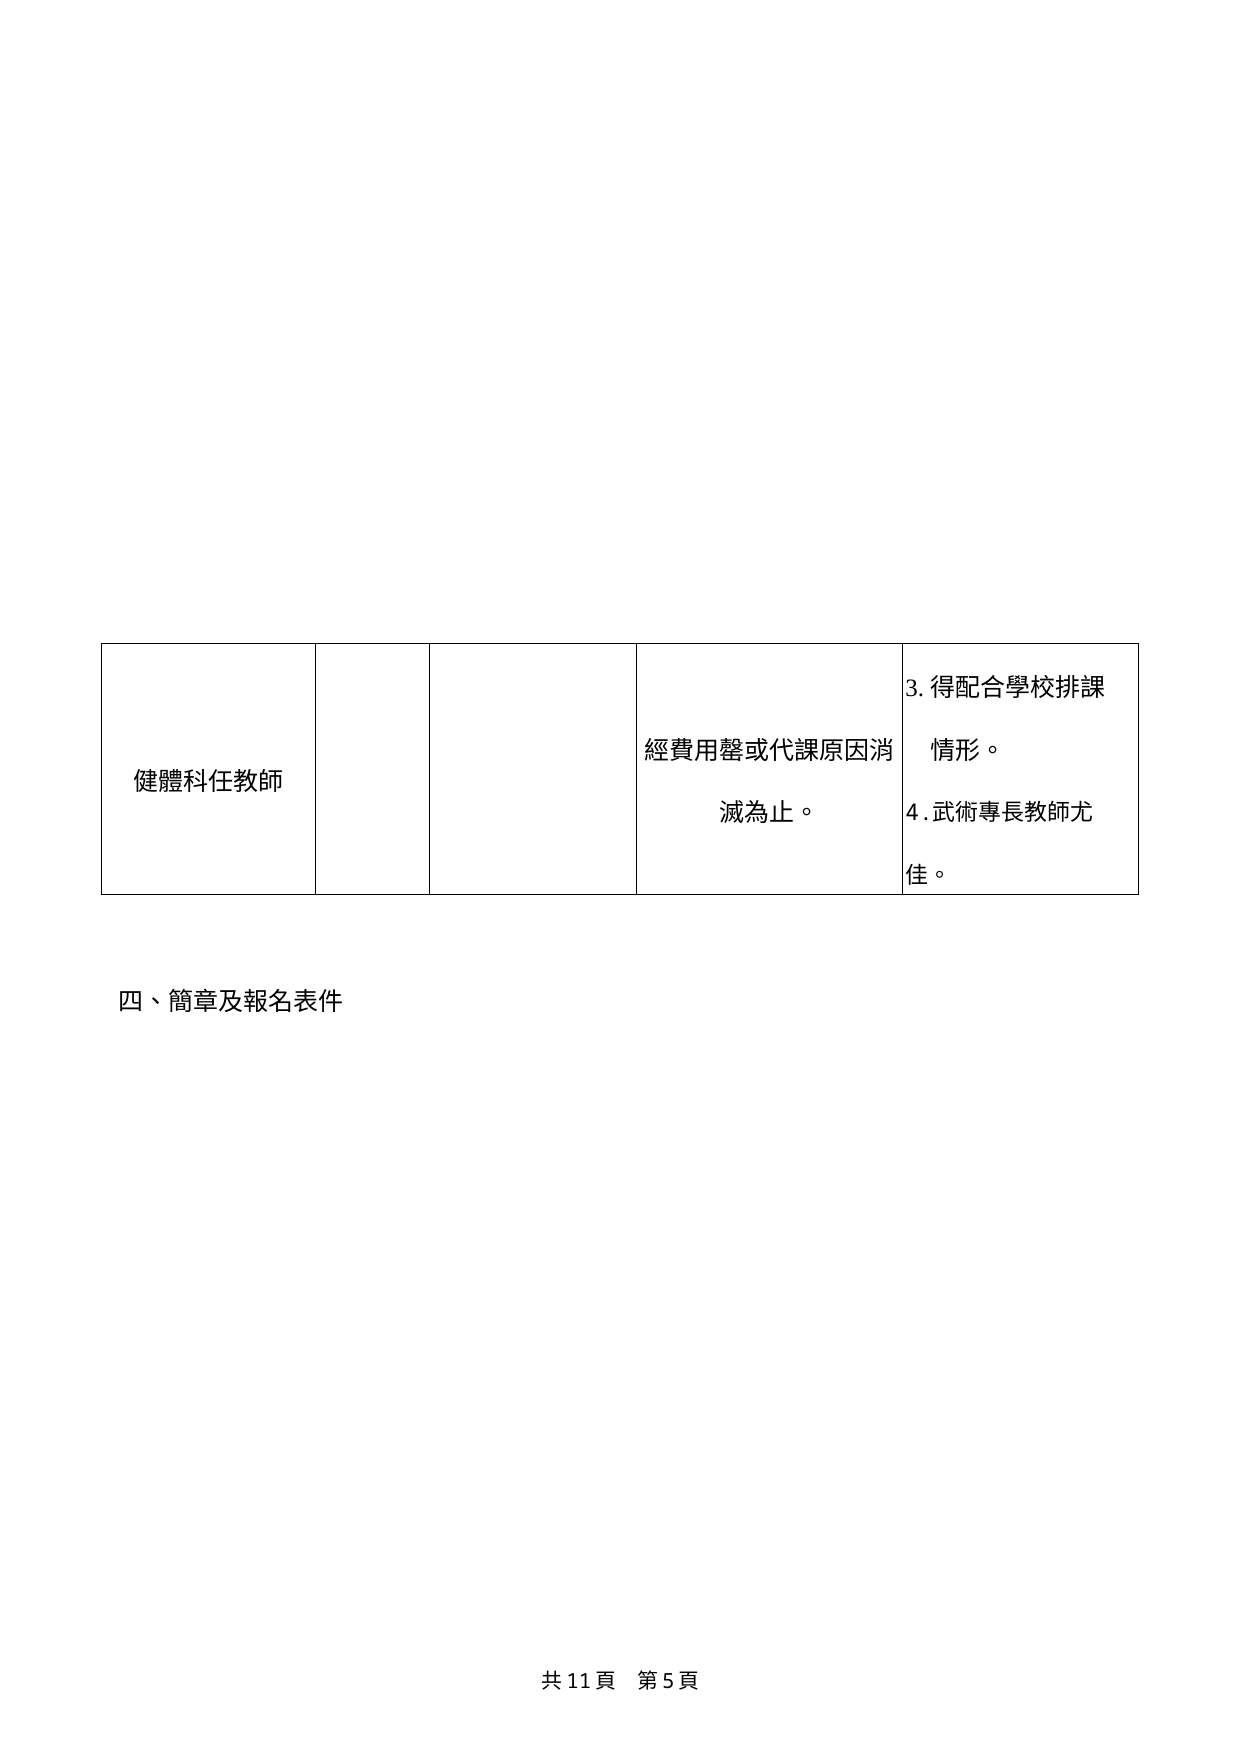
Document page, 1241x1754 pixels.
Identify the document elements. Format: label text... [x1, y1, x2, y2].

table_cell 健體科任教師 [102, 644, 315, 894]
table_cell 3. 得配合學校排課 情形。 4.武術專長教師尤佳。 [903, 644, 1138, 894]
table_cell [316, 644, 429, 894]
text 四、簡章及報名表件 [118, 958, 1122, 1020]
table_cell [430, 644, 636, 894]
table_cell 經費用罄或代課原因消 滅為止。 [637, 644, 902, 894]
